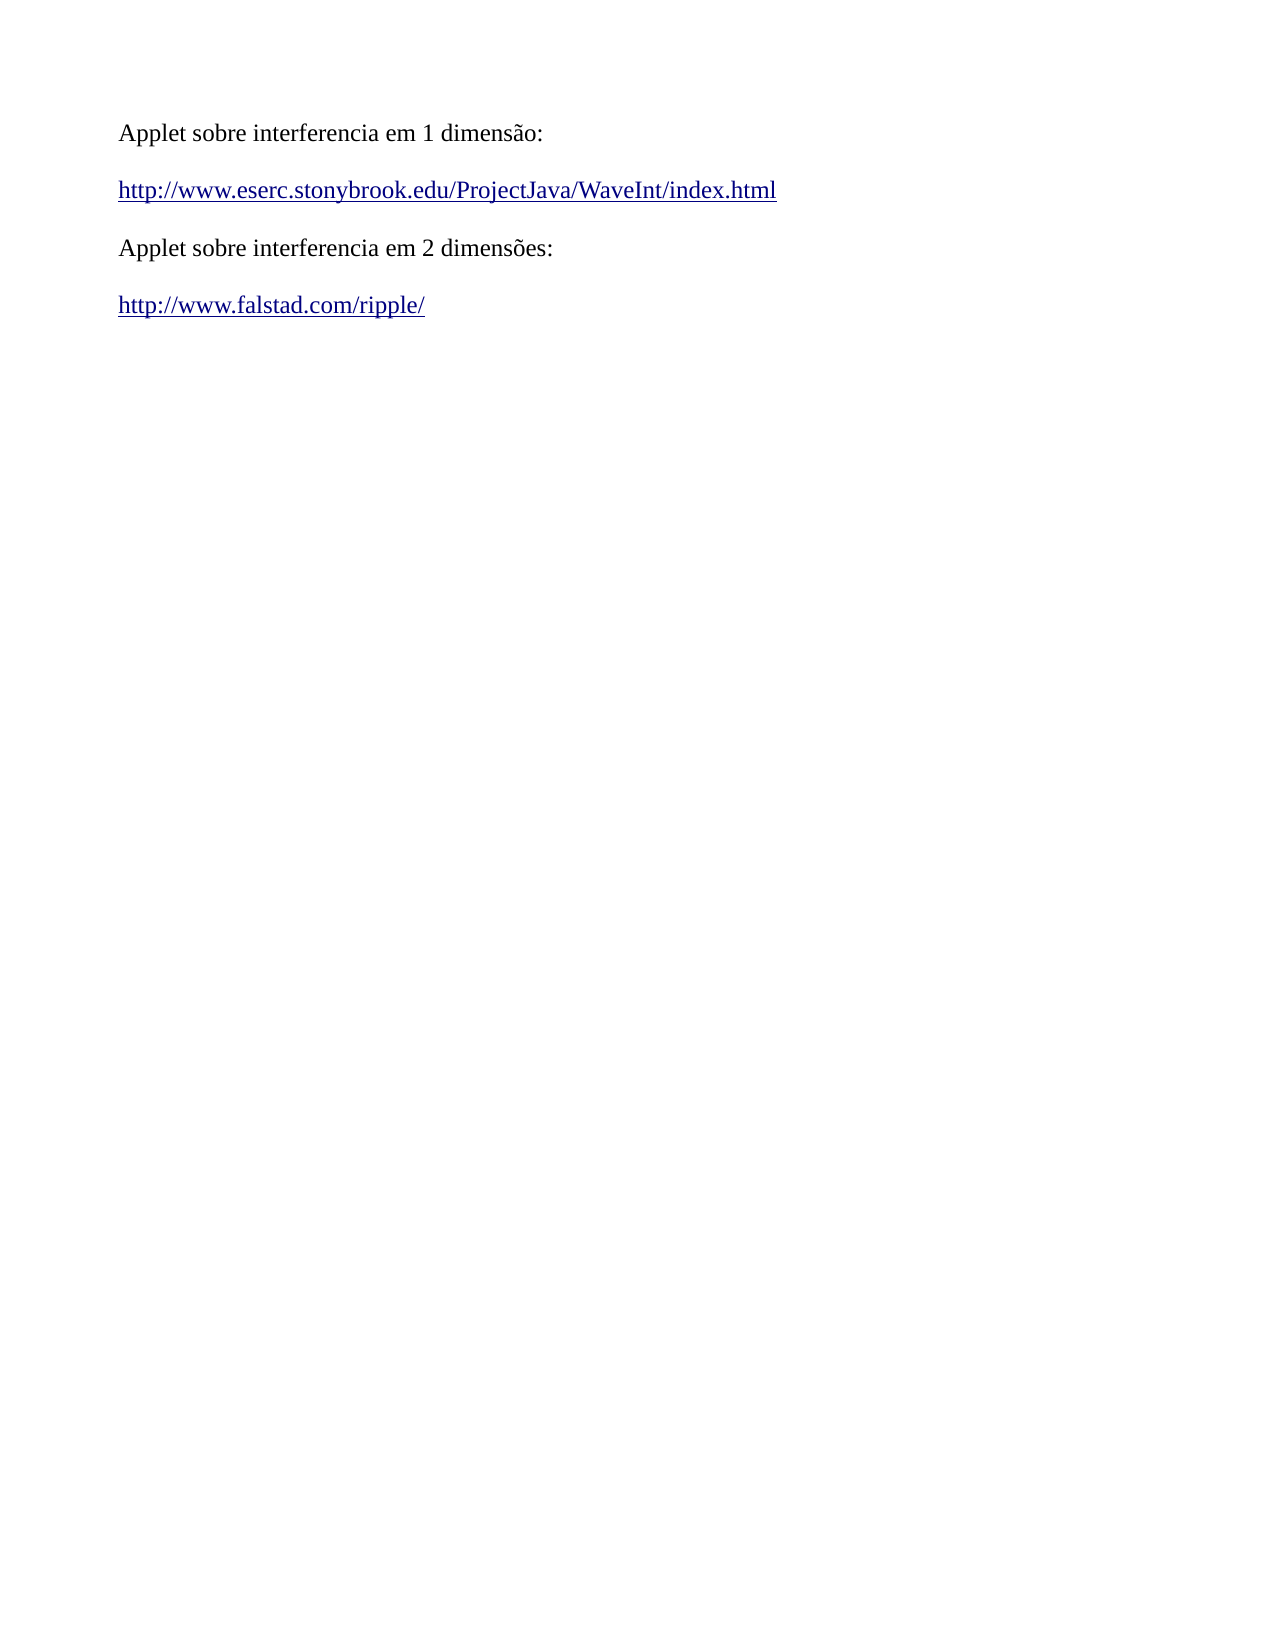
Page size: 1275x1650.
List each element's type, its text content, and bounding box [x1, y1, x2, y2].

text http://www.eserc.stonybrook.edu/ProjectJava/WaveInt/index.html [118, 176, 1157, 204]
text Applet sobre interferencia em 1 dimensão: [118, 118, 1157, 147]
text Applet sobre interferencia em 2 dimensões: [118, 233, 1157, 262]
text http://www.falstad.com/ripple/ [118, 291, 1157, 319]
